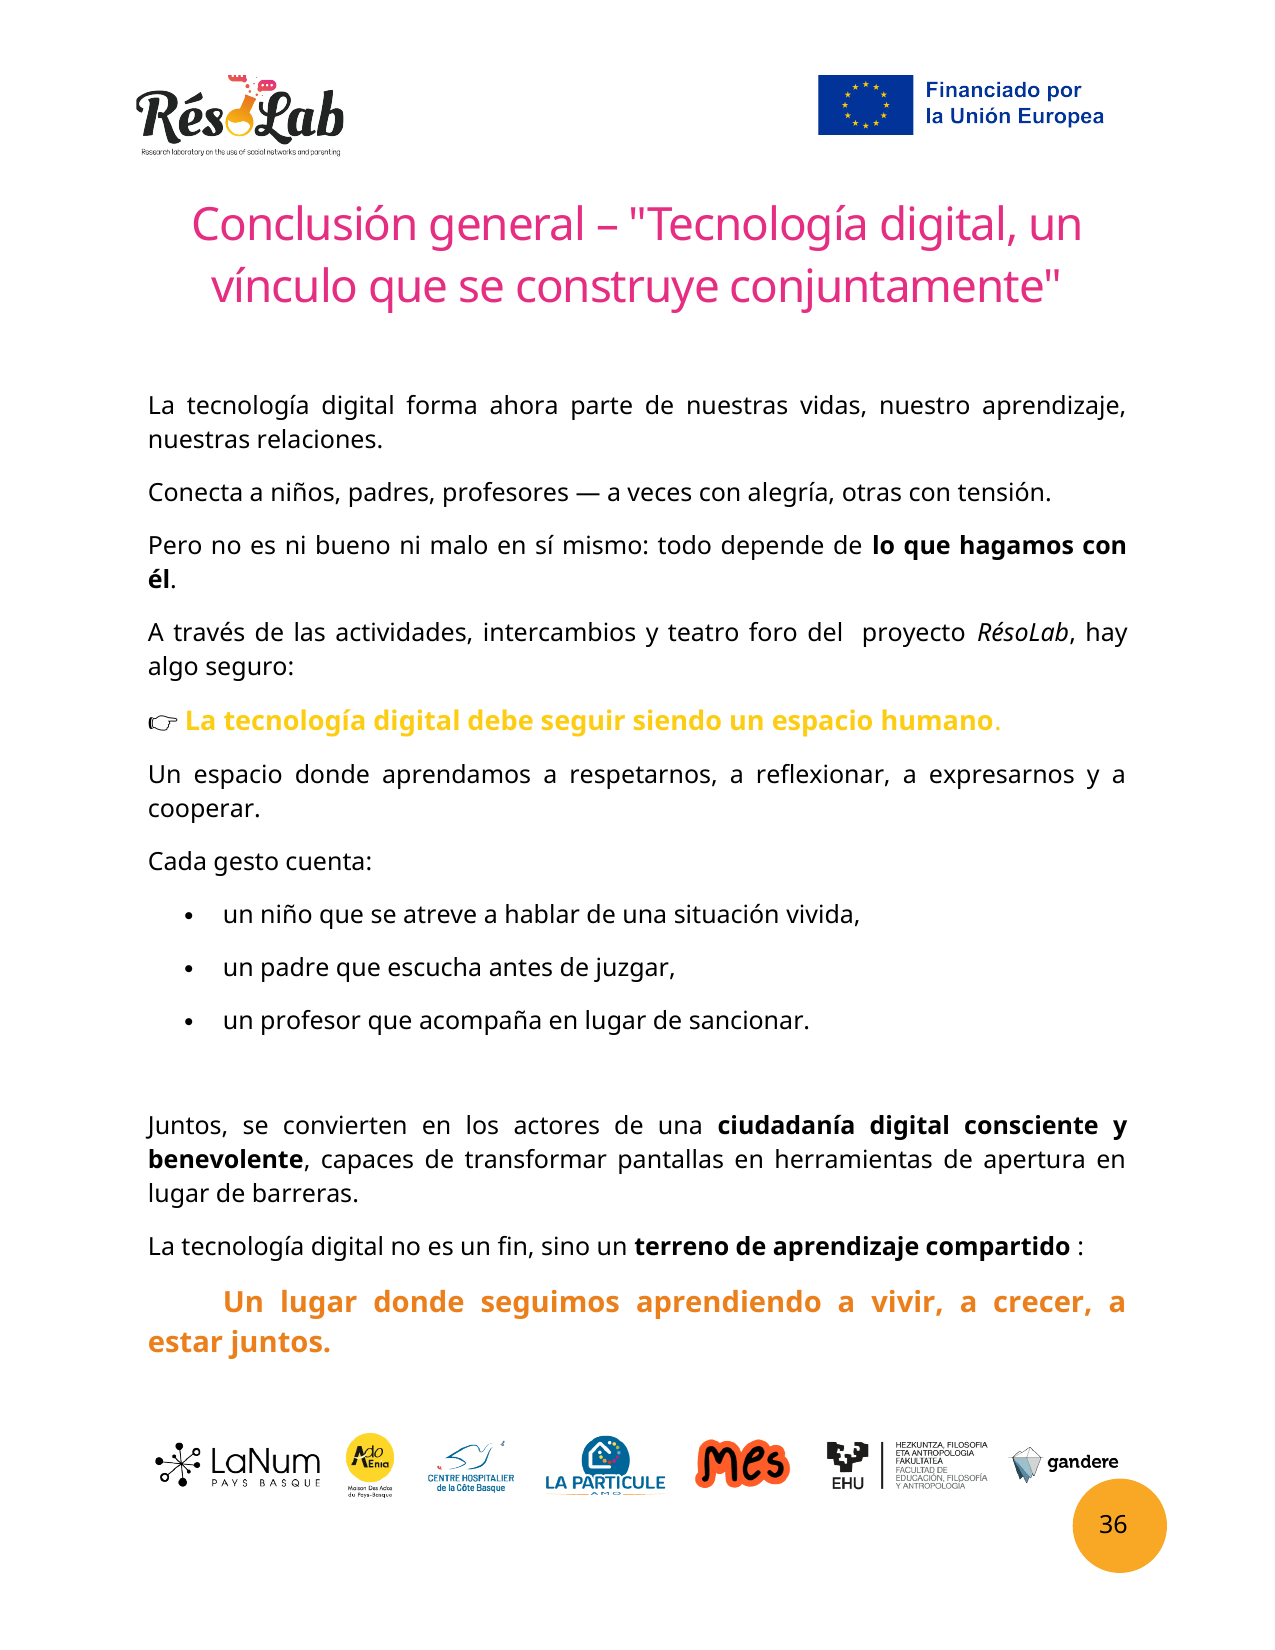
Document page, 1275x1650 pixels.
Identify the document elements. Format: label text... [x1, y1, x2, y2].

text La tecnología digital no es un fin, sino un terreno de aprendizaje compartido : [148, 1229, 1127, 1263]
text 👉 La tecnología digital debe seguir siendo un espacio humano. [148, 701, 1127, 738]
text Conecta a niños, padres, profesores — a veces con alegría, otras con tensión. [148, 475, 1127, 509]
text Conclusión general – "Tecnología digital, un vínculo que se construye conjuntamente" [148, 192, 1127, 316]
text Un espacio donde aprendamos a respetarnos, a reflexionar, a expresarnos y a cooperar. [148, 757, 1127, 825]
text Cada gesto cuenta: [148, 844, 1127, 878]
list un profesor que acompaña en lugar de sancionar. [185, 1002, 1127, 1036]
list un padre que escucha antes de juzgar, [185, 949, 1127, 983]
picture [136, 75, 344, 158]
text Un lugar donde seguimos aprendiendo a vivir, a crecer, a estar juntos. [148, 1282, 1127, 1361]
picture [147, 1430, 1128, 1500]
text A través de las actividades, intercambios y teatro foro del proyecto RésoLab, hay algo seguro: [148, 614, 1127, 683]
picture [813, 75, 1117, 135]
list un niño que se atreve a hablar de una situación vivida, [185, 897, 1127, 931]
text Pero no es ni bueno ni malo en sí mismo: todo depende de lo que hagamos con él. [148, 528, 1127, 596]
text La tecnología digital forma ahora parte de nuestras vidas, nuestro aprendizaje, nuestras relaciones. [148, 388, 1127, 456]
text Juntos, se convierten en los actores de una ciudadanía digital consciente y benevolente, capaces de transformar pantallas en herramientas de apertura en lugar de barreras. [148, 1108, 1127, 1210]
